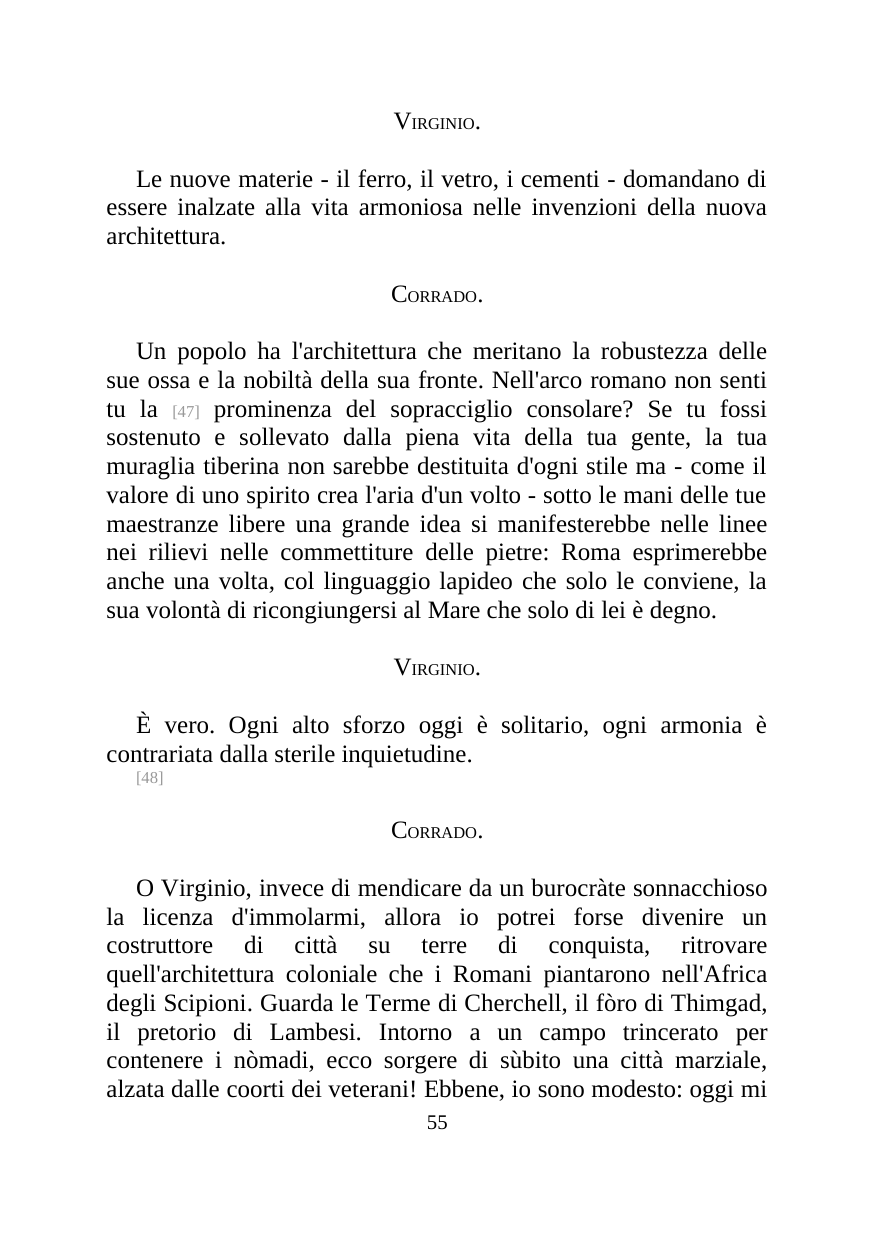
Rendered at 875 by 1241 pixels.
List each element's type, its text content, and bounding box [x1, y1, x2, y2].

text È vero. Ogni alto sforzo oggi è solitario, ogni armonia è contrariata dalla sterile inquietudine. [106, 710, 768, 767]
text Corrado. [106, 279, 768, 307]
text Virginio. [106, 652, 768, 681]
text [48] [106, 767, 768, 787]
text Le nuove materie - il ferro, il vetro, i cementi - domandano di essere inalzate alla vita armoniosa nelle invenzioni della nuova architettura. [106, 164, 768, 250]
text Corrado. [106, 815, 768, 844]
text Un popolo ha l'architettura che meritano la robustezza delle sue ossa e la nobiltà della sua fronte. Nell'arco romano non senti tu la [47] prominenza del sopracciglio consolare? Se tu fossi sostenuto e sollevato dalla piena vita della tua gente, la tua muraglia tiberina non sarebbe destituita d'ogni stile ma - come il valore di uno spirito crea l'aria d'un volto - sotto le mani delle tue maestranze libere una grande idea si manifesterebbe nelle linee nei rilievi nelle commettiture delle pietre: Roma esprimerebbe anche una volta, col linguaggio lapideo che solo le conviene, la sua volontà di ricongiungersi al Mare che solo di lei è degno. [106, 336, 768, 624]
text O Virginio, invece di mendicare da un burocràte sonnacchioso la licenza d'immolarmi, allora io potrei forse divenire un costruttore di città su terre di conquista, ritrovare quell'architettura coloniale che i Romani piantarono nell'Africa degli Scipioni. Guarda le Terme di Cherchell, il fòro di Thimgad, il pretorio di Lambesi. Intorno a un campo trincerato per contenere i nòmadi, ecco sorgere di sùbito una città marziale, alzata dalle coorti dei veterani! Ebbene, io sono modesto: oggi mi [106, 873, 768, 1103]
text Virginio. [106, 106, 768, 135]
